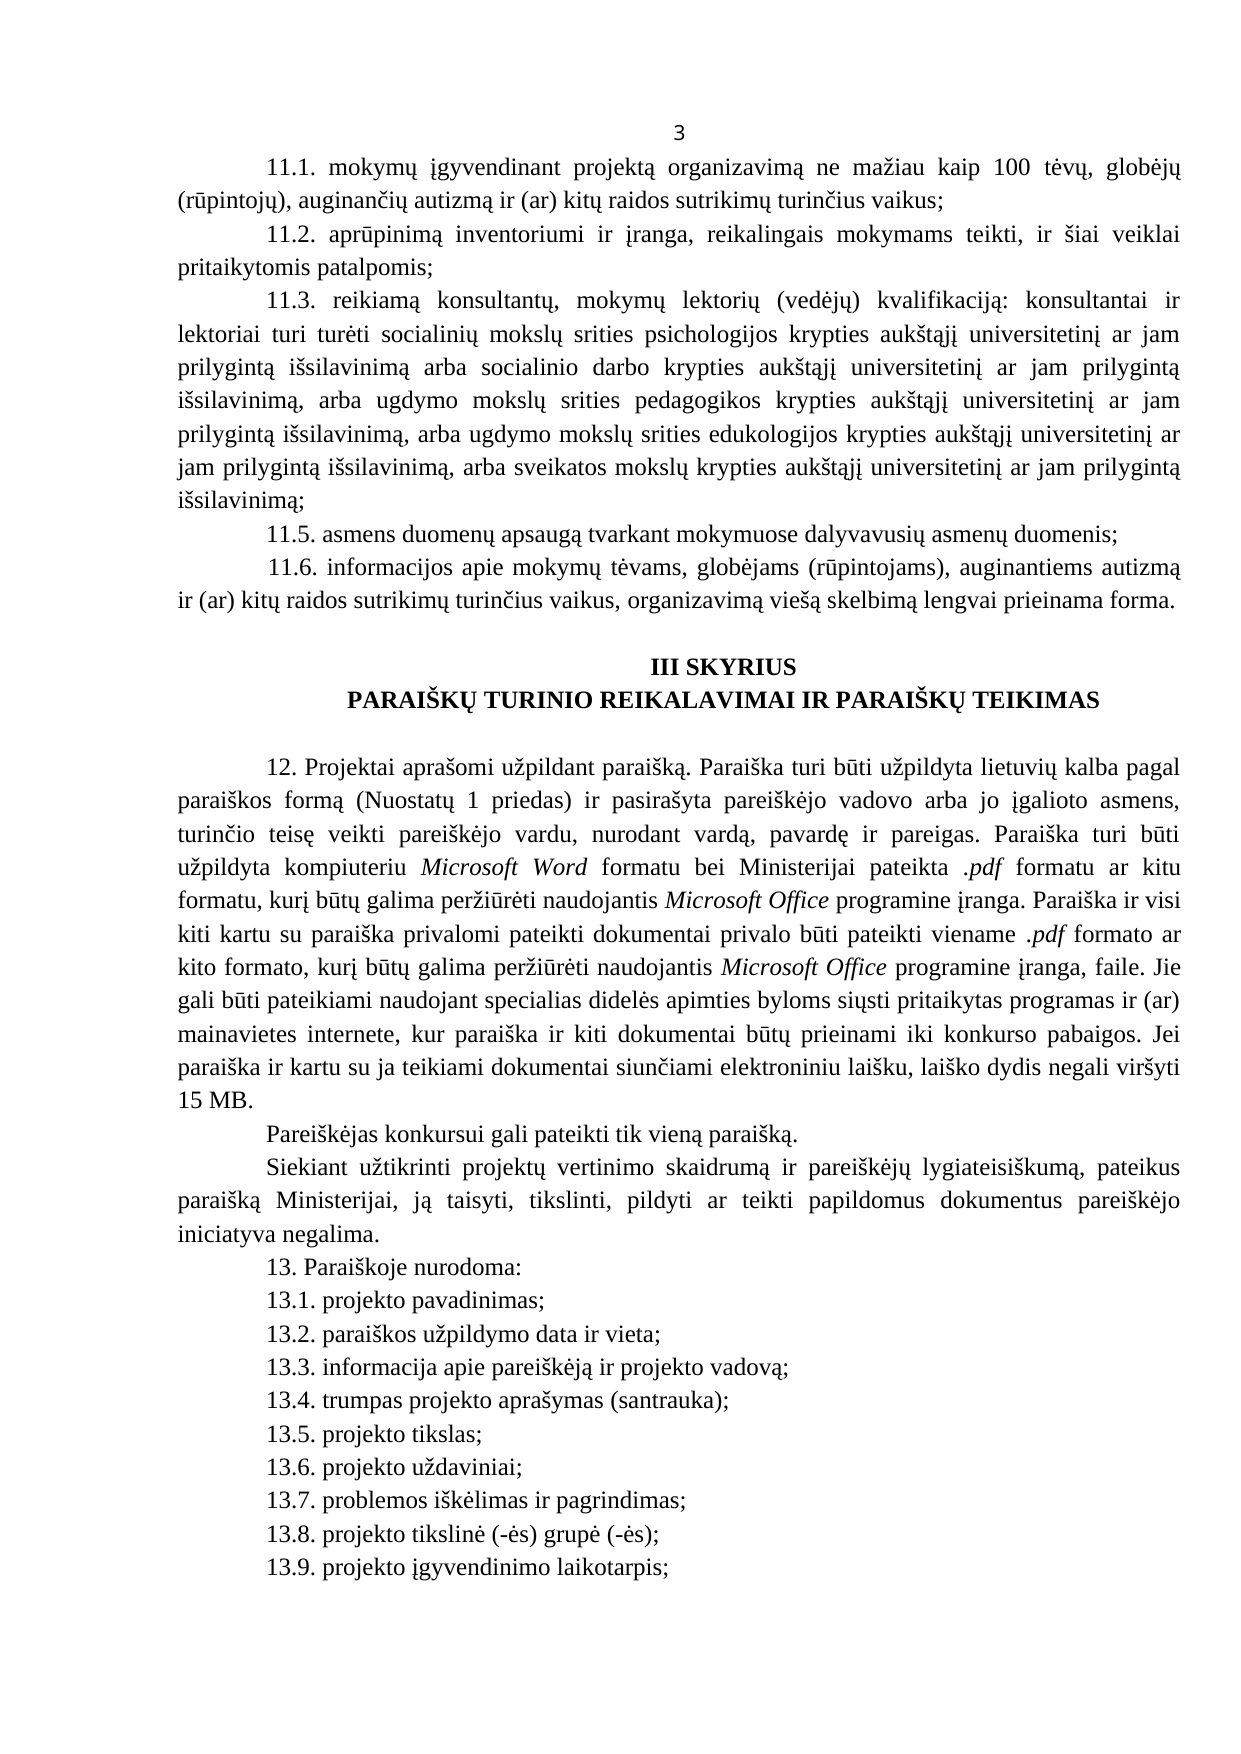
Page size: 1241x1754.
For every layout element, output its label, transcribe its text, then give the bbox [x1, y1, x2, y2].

text 13.9. projekto įgyvendinimo laikotarpis; [177, 1548, 1181, 1581]
text 13.8. projekto tikslinė (-ės) grupė (-ės); [177, 1514, 1181, 1548]
text 13.5. projekto tikslas; [177, 1414, 1181, 1448]
text 11.1. mokymų įgyvendinant projektą organizavimą ne mažiau kaip 100 tėvų, globėjų (rūpintojų), auginančių autizmą ir (ar) kitų raidos sutrikimų turinčius vaikus; [177, 148, 1181, 214]
text 11.5. asmens duomenų apsaugą tvarkant mokymuose dalyvavusių asmenų duomenis; [177, 514, 1181, 548]
text PARAIŠKŲ TURINIO REIKALAVIMAI IR PARAIŠKŲ TEIKIMAS [177, 681, 1181, 714]
text 13. Paraiškoje nurodoma: [177, 1248, 1181, 1281]
text 11.3. reikiamą konsultantų, mokymų lektorių (vedėjų) kvalifikaciją: konsultantai ir lektoriai turi turėti socialinių mokslų srities psichologijos krypties aukštąjį universitetinį ar jam prilygintą išsilavinimą arba socialinio darbo krypties aukštąjį universitetinį ar jam prilygintą išsilavinimą, arba ugdymo mokslų srities pedagogikos krypties aukštąjį universitetinį ar jam prilygintą išsilavinimą, arba ugdymo mokslų srities edukologijos krypties aukštąjį universitetinį ar jam prilygintą išsilavinimą, arba sveikatos mokslų krypties aukštąjį universitetinį ar jam prilygintą išsilavinimą; [177, 281, 1181, 514]
text 13.4. trumpas projekto aprašymas (santrauka); [177, 1381, 1181, 1414]
text 13.6. projekto uždaviniai; [177, 1448, 1181, 1481]
text 12. Projektai aprašomi užpildant paraišką. Paraiška turi būti užpildyta lietuvių kalba pagal paraiškos formą (Nuostatų 1 priedas) ir pasirašyta pareiškėjo vadovo arba jo įgalioto asmens, turinčio teisę veikti pareiškėjo vardu, nurodant vardą, pavardę ir pareigas. Paraiška turi būti užpildyta kompiuteriu Microsoft Word formatu bei Ministerijai pateikta .pdf formatu ar kitu formatu, kurį būtų galima peržiūrėti naudojantis Microsoft Office programine įranga. Paraiška ir visi kiti kartu su paraiška privalomi pateikti dokumentai privalo būti pateikti viename .pdf formato ar kito formato, kurį būtų galima peržiūrėti naudojantis Microsoft Office programine įranga, faile. Jie gali būti pateikiami naudojant specialias didelės apimties byloms siųsti pritaikytas programas ir (ar) mainavietes internete, kur paraiška ir kiti dokumentai būtų prieinami iki konkurso pabaigos. Jei paraiška ir kartu su ja teikiami dokumentai siunčiami elektroniniu laišku, laiško dydis negali viršyti 15 MB. [177, 748, 1181, 1114]
text 13.1. projekto pavadinimas; [177, 1281, 1181, 1314]
text Siekiant užtikrinti projektų vertinimo skaidrumą ir pareiškėjų lygiateisiškumą, pateikus paraišką Ministerijai, ją taisyti, tikslinti, pildyti ar teikti papildomus dokumentus pareiškėjo iniciatyva negalima. [177, 1148, 1181, 1248]
text 13.7. problemos iškėlimas ir pagrindimas; [177, 1481, 1181, 1514]
text Pareiškėjas konkursui gali pateikti tik vieną paraišką. [177, 1114, 1181, 1148]
text 11.6. informacijos apie mokymų tėvams, globėjams (rūpintojams), auginantiems autizmą ir (ar) kitų raidos sutrikimų turinčius vaikus, organizavimą viešą skelbimą lengvai prieinama forma. [177, 548, 1181, 614]
text III SKYRIUS [177, 648, 1181, 681]
text 11.2. aprūpinimą inventoriumi ir įranga, reikalingais mokymams teikti, ir šiai veiklai pritaikytomis patalpomis; [177, 214, 1181, 281]
text 13.2. paraiškos užpildymo data ir vieta; [177, 1314, 1181, 1348]
text 13.3. informacija apie pareiškėją ir projekto vadovą; [177, 1348, 1181, 1381]
